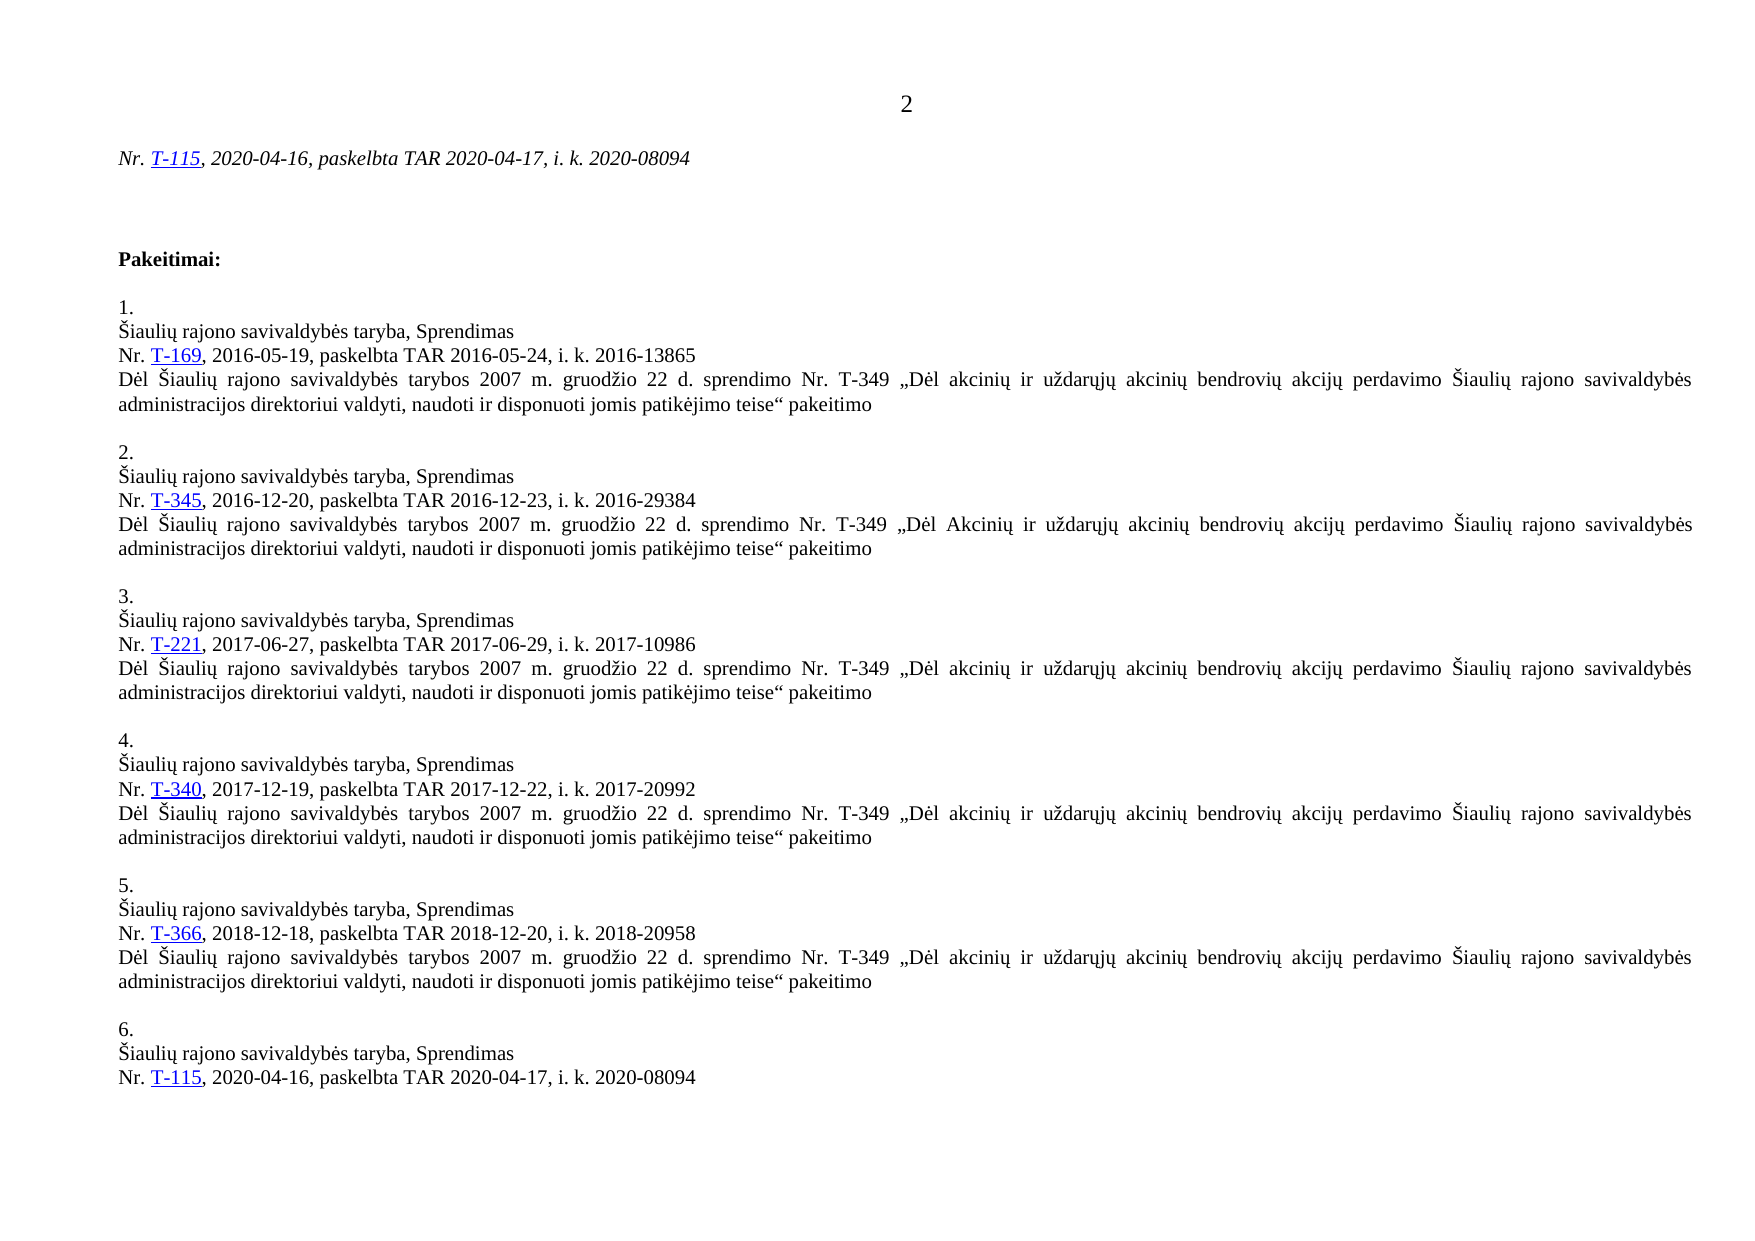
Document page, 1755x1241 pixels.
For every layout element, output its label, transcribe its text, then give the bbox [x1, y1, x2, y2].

text 6. [118, 1017, 1695, 1041]
text 3. [118, 584, 1695, 608]
text Šiaulių rajono savivaldybės taryba, Sprendimas [118, 464, 1695, 488]
text Nr. T-115, 2020-04-16, paskelbta TAR 2020-04-17, i. k. 2020-08094 [118, 1065, 1695, 1089]
text 5. [118, 873, 1695, 897]
text Nr. T-115, 2020-04-16, paskelbta TAR 2020-04-17, i. k. 2020-08094 [118, 146, 1695, 170]
text Dėl Šiaulių rajono savivaldybės tarybos 2007 m. gruodžio 22 d. sprendimo Nr. T-349 „Dėl Akcinių ir uždarųjų akcinių bendrovių akcijų perdavimo Šiaulių rajono savivaldybės administracijos direktoriui valdyti, naudoti ir disponuoti jomis patikėjimo teise“ pakeitimo [118, 512, 1695, 560]
text Šiaulių rajono savivaldybės taryba, Sprendimas [118, 608, 1695, 632]
text Dėl Šiaulių rajono savivaldybės tarybos 2007 m. gruodžio 22 d. sprendimo Nr. T-349 „Dėl akcinių ir uždarųjų akcinių bendrovių akcijų perdavimo Šiaulių rajono savivaldybės administracijos direktoriui valdyti, naudoti ir disponuoti jomis patikėjimo teise“ pakeitimo [118, 801, 1695, 849]
text Dėl Šiaulių rajono savivaldybės tarybos 2007 m. gruodžio 22 d. sprendimo Nr. T-349 „Dėl akcinių ir uždarųjų akcinių bendrovių akcijų perdavimo Šiaulių rajono savivaldybės administracijos direktoriui valdyti, naudoti ir disponuoti jomis patikėjimo teise“ pakeitimo [118, 656, 1695, 704]
text Šiaulių rajono savivaldybės taryba, Sprendimas [118, 752, 1695, 776]
text Dėl Šiaulių rajono savivaldybės tarybos 2007 m. gruodžio 22 d. sprendimo Nr. T-349 „Dėl akcinių ir uždarųjų akcinių bendrovių akcijų perdavimo Šiaulių rajono savivaldybės administracijos direktoriui valdyti, naudoti ir disponuoti jomis patikėjimo teise“ pakeitimo [118, 367, 1695, 416]
text 1. [118, 295, 1695, 319]
text Nr. T-366, 2018-12-18, paskelbta TAR 2018-12-20, i. k. 2018-20958 [118, 921, 1695, 945]
text Nr. T-345, 2016-12-20, paskelbta TAR 2016-12-23, i. k. 2016-29384 [118, 488, 1695, 512]
text 4. [118, 728, 1695, 752]
text Nr. T-169, 2016-05-19, paskelbta TAR 2016-05-24, i. k. 2016-13865 [118, 343, 1695, 367]
text Šiaulių rajono savivaldybės taryba, Sprendimas [118, 319, 1695, 343]
text Nr. T-221, 2017-06-27, paskelbta TAR 2017-06-29, i. k. 2017-10986 [118, 632, 1695, 656]
text Šiaulių rajono savivaldybės taryba, Sprendimas [118, 897, 1695, 921]
text Dėl Šiaulių rajono savivaldybės tarybos 2007 m. gruodžio 22 d. sprendimo Nr. T-349 „Dėl akcinių ir uždarųjų akcinių bendrovių akcijų perdavimo Šiaulių rajono savivaldybės administracijos direktoriui valdyti, naudoti ir disponuoti jomis patikėjimo teise“ pakeitimo [118, 945, 1695, 993]
text Šiaulių rajono savivaldybės taryba, Sprendimas [118, 1041, 1695, 1065]
text Pakeitimai: [118, 247, 1695, 271]
text 2. [118, 439, 1695, 464]
text Nr. T-340, 2017-12-19, paskelbta TAR 2017-12-22, i. k. 2017-20992 [118, 776, 1695, 801]
